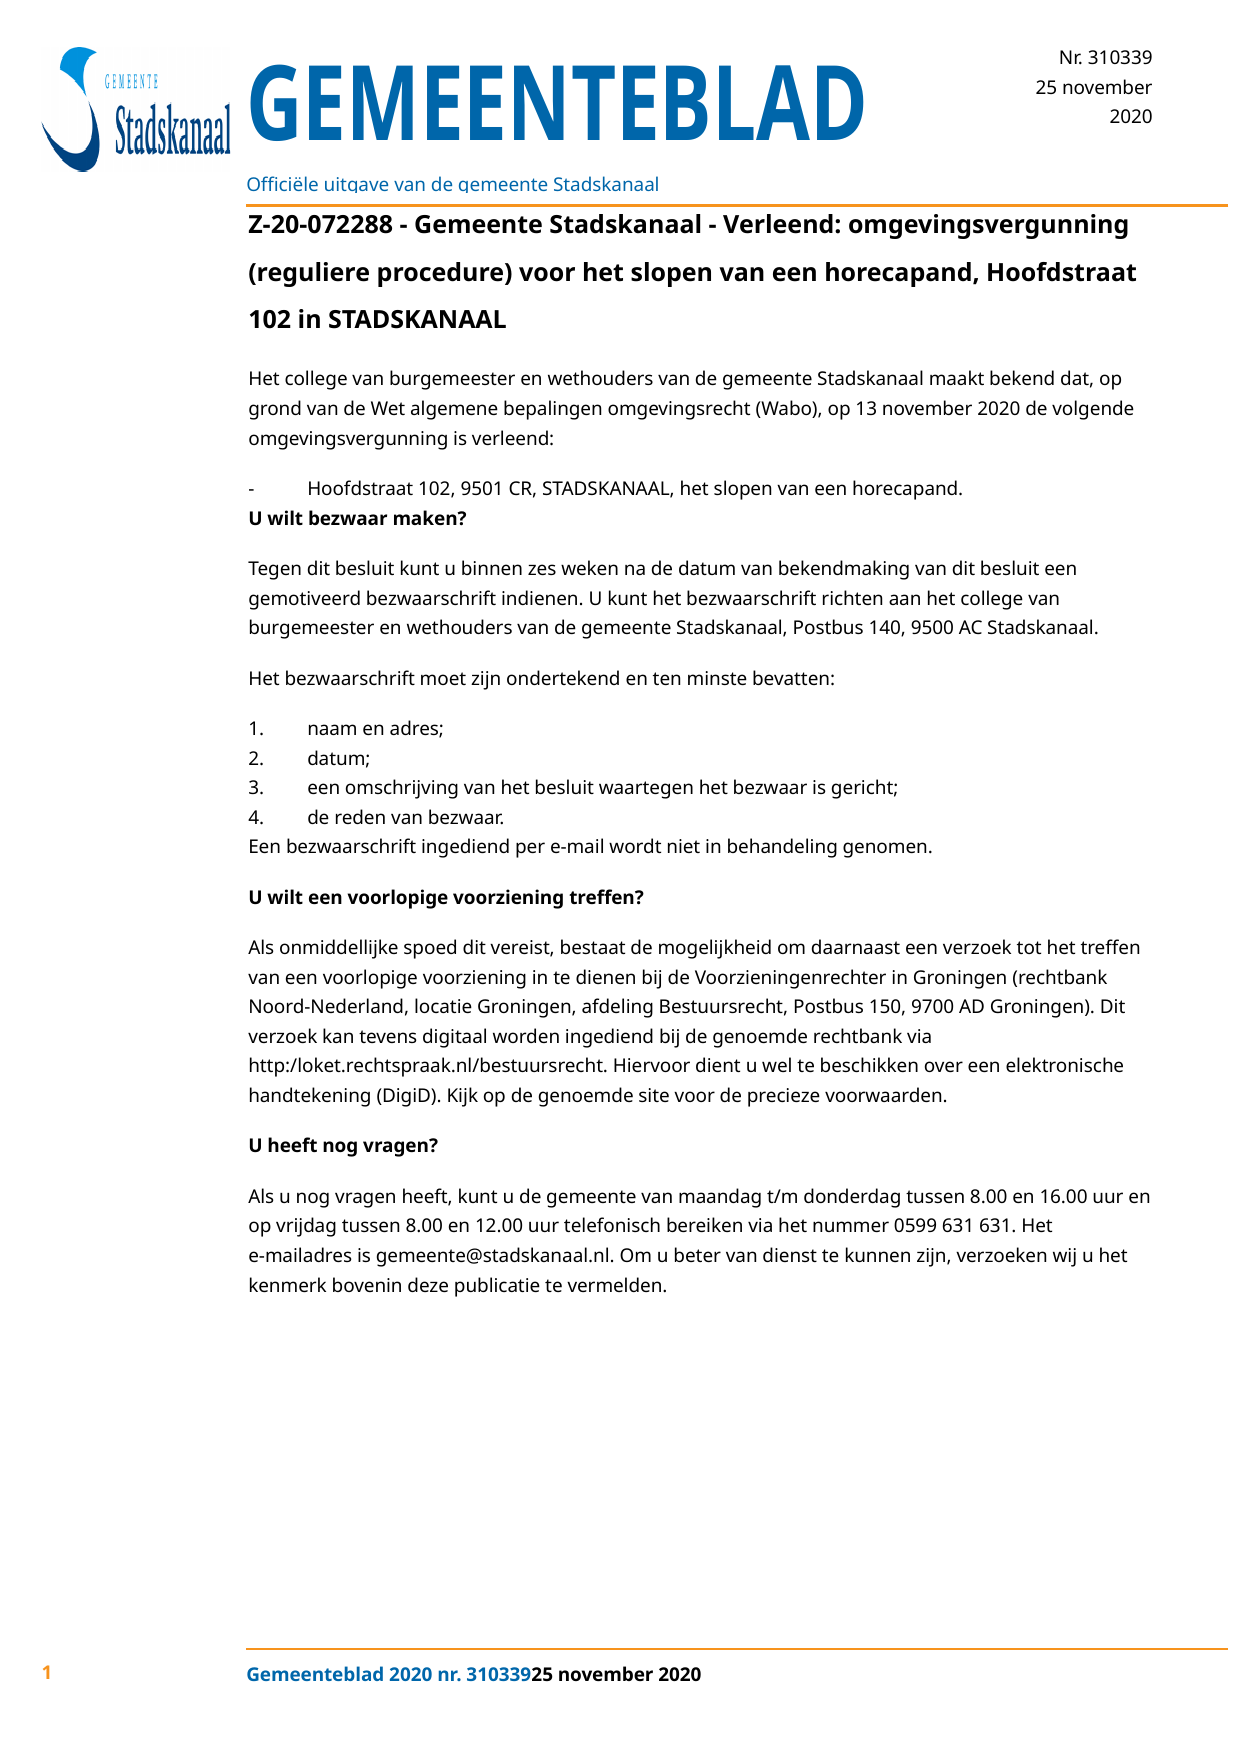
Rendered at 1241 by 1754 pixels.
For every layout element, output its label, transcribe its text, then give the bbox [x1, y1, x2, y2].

text Z-20-072288 - Gemeente Stadskanaal - Verleend: omgevingsvergunning (reguliere procedure) voor het slopen van een horecapand, Hoofdstraat 102 in STADSKANAAL [248, 207, 1152, 336]
text Als onmiddellijke spoed dit vereist, bestaat de mogelijkheid om daarnaast een verzoek tot het treffen van een voorlopige voorziening in te dienen bij de Voorzieningenrechter in Groningen (rechtbank Noord-Nederland, locatie Groningen, afdeling Bestuursrecht, Postbus 150, 9700 AD Groningen). Dit verzoek kan tevens digitaal worden ingediend bij de genoemde rechtbank via http:/loket.rechtspraak.nl/bestuursrecht. Hiervoor dient u wel te beschikken over een elektronische handtekening (DigiD). Kijk op de genoemde site voor de precieze voorwaarden. [248, 934, 1152, 1108]
list datum; [248, 745, 1152, 770]
picture [41, 47, 231, 172]
text Een bezwaarschrift ingediend per e-mail wordt niet in behandeling genomen. [248, 833, 1152, 859]
list Hoofdstraat 102, 9501 CR, STADSKANAAL, het slopen van een horecapand. [248, 475, 1152, 501]
list de reden van bezwaar. [248, 804, 1152, 829]
text Het college van burgemeester en wethouders van de gemeente Stadskanaal maakt bekend dat, op grond van de Wet algemene bepalingen omgevingsrecht (Wabo), op 13 november 2020 de volgende omgevingsvergunning is verleend: [248, 366, 1152, 450]
text Als u nog vragen heeft, kunt u de gemeente van maandag t/m donderdag tussen 8.00 en 16.00 uur en op vrijdag tussen 8.00 en 12.00 uur telefonisch bereiken via het nummer 0599 631 631. Het e‑mailadres is gemeente@stadskanaal.nl. Om u beter van dienst te kunnen zijn, verzoeken wij u het kenmerk bovenin deze publicatie te vermelden. [248, 1183, 1152, 1297]
list een omschrijving van het besluit waartegen het bezwaar is gericht; [248, 774, 1152, 800]
text Tegen dit besluit kunt u binnen zes weken na de datum van bekendmaking van dit besluit een gemotiveerd bezwaarschrift indienen. U kunt het bezwaarschrift richten aan het college van burgemeester en wethouders van de gemeente Stadskanaal, Postbus 140, 9500 AC Stadskanaal. [248, 555, 1152, 640]
text U wilt een voorlopige voorziening treffen? [248, 884, 1152, 909]
list naam en adres; [248, 715, 1152, 741]
text U wilt bezwaar maken? [248, 505, 1152, 530]
text U heeft nog vragen? [248, 1133, 1152, 1158]
text Het bezwaarschrift moet zijn ondertekend en ten minste bevatten: [248, 665, 1152, 690]
